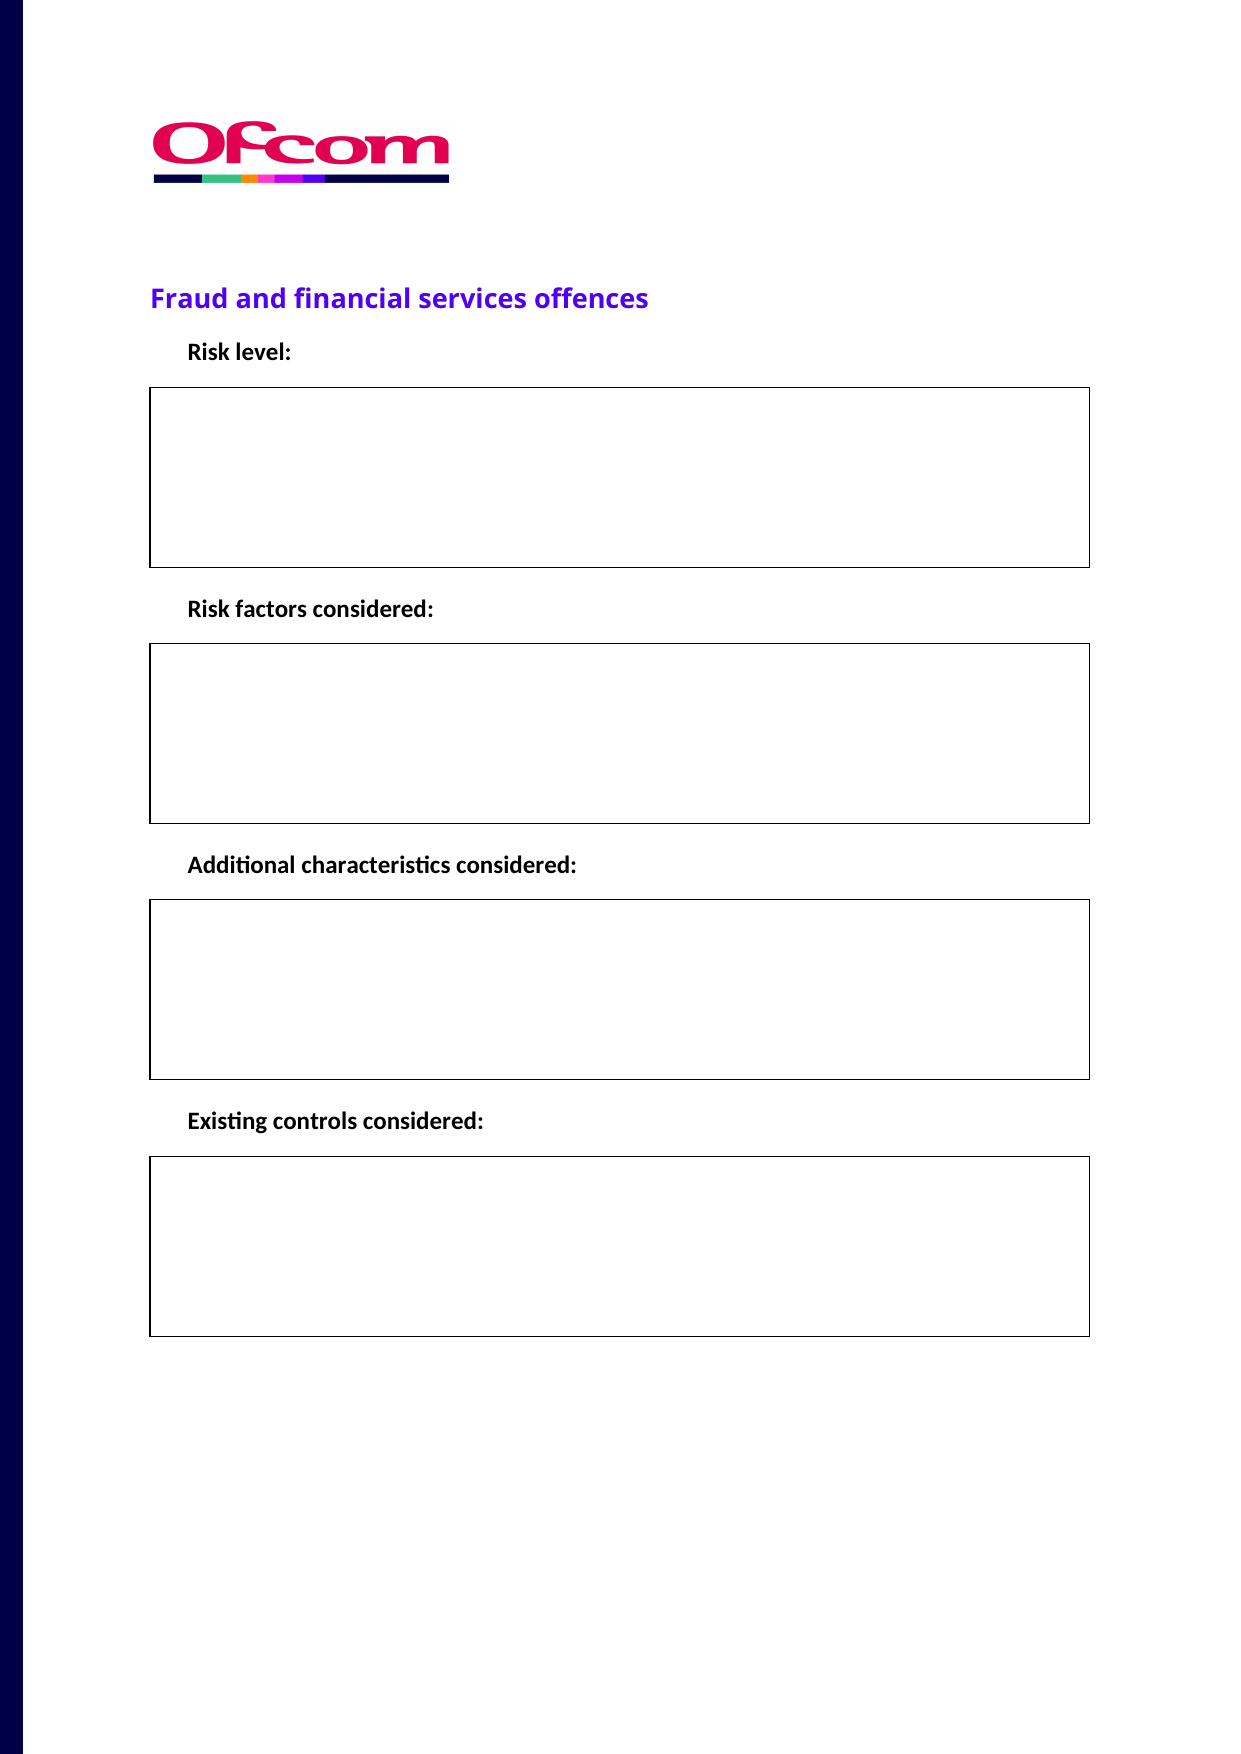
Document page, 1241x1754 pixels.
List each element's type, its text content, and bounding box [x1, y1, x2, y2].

table_header [151, 388, 1089, 567]
table_header [151, 900, 1089, 1079]
table_header [151, 1157, 1089, 1336]
text Existing controls considered: [187, 1105, 1090, 1136]
text Risk factors considered: [187, 593, 1090, 623]
subtitle Fraud and financial services offences [150, 280, 1090, 317]
text Additional characteristics considered: [187, 849, 1090, 879]
table_header [151, 644, 1089, 823]
text Risk level: [187, 337, 1090, 367]
